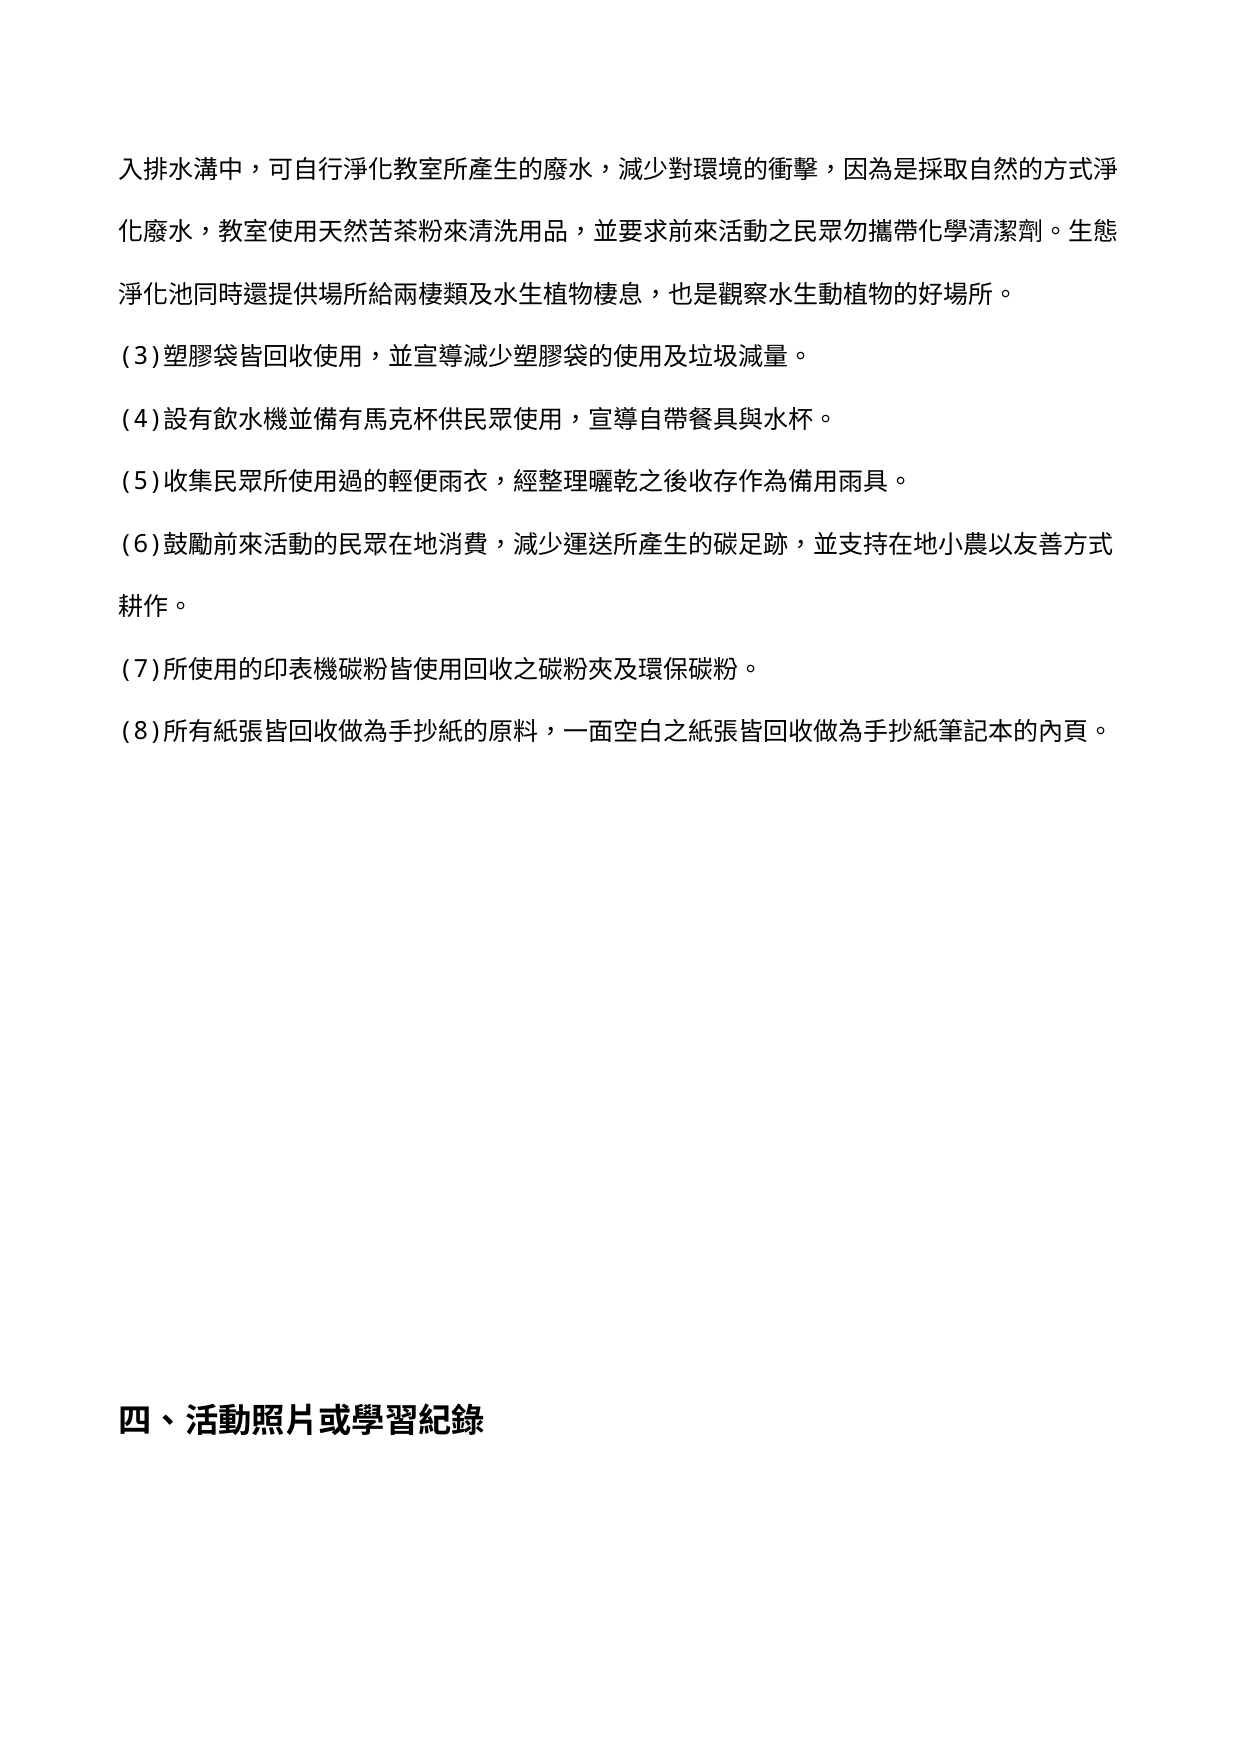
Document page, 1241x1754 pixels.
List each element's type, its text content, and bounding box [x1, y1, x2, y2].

text (7)所使用的印表機碳粉皆使用回收之碳粉夾及環保碳粉。 [118, 626, 1122, 688]
text (3)塑膠袋皆回收使用，並宣導減少塑膠袋的使用及垃圾減量。 [118, 313, 1122, 376]
text (5)收集民眾所使用過的輕便雨衣，經整理曬乾之後收存作為備用雨具。 [118, 438, 1122, 501]
text (6)鼓勵前來活動的民眾在地消費，減少運送所產生的碳足跡，並支持在地小農以友善方式耕作。 [118, 501, 1122, 626]
text (4)設有飲水機並備有馬克杯供民眾使用，宣導自帶餐具與水杯。 [118, 376, 1122, 438]
text (8)所有紙張皆回收做為手抄紙的原料，一面空白之紙張皆回收做為手抄紙筆記本的內頁。 [118, 688, 1122, 751]
text 四、活動照片或學習紀錄 [118, 1376, 1122, 1438]
text 入排水溝中，可自行淨化教室所產生的廢水，減少對環境的衝擊，因為是採取自然的方式淨化廢水，教室使用天然苦茶粉來清洗用品，並要求前來活動之民眾勿攜帶化學清潔劑。生態淨化池同時還提供場所給兩棲類及水生植物棲息，也是觀察水生動植物的好場所。 [118, 126, 1122, 313]
